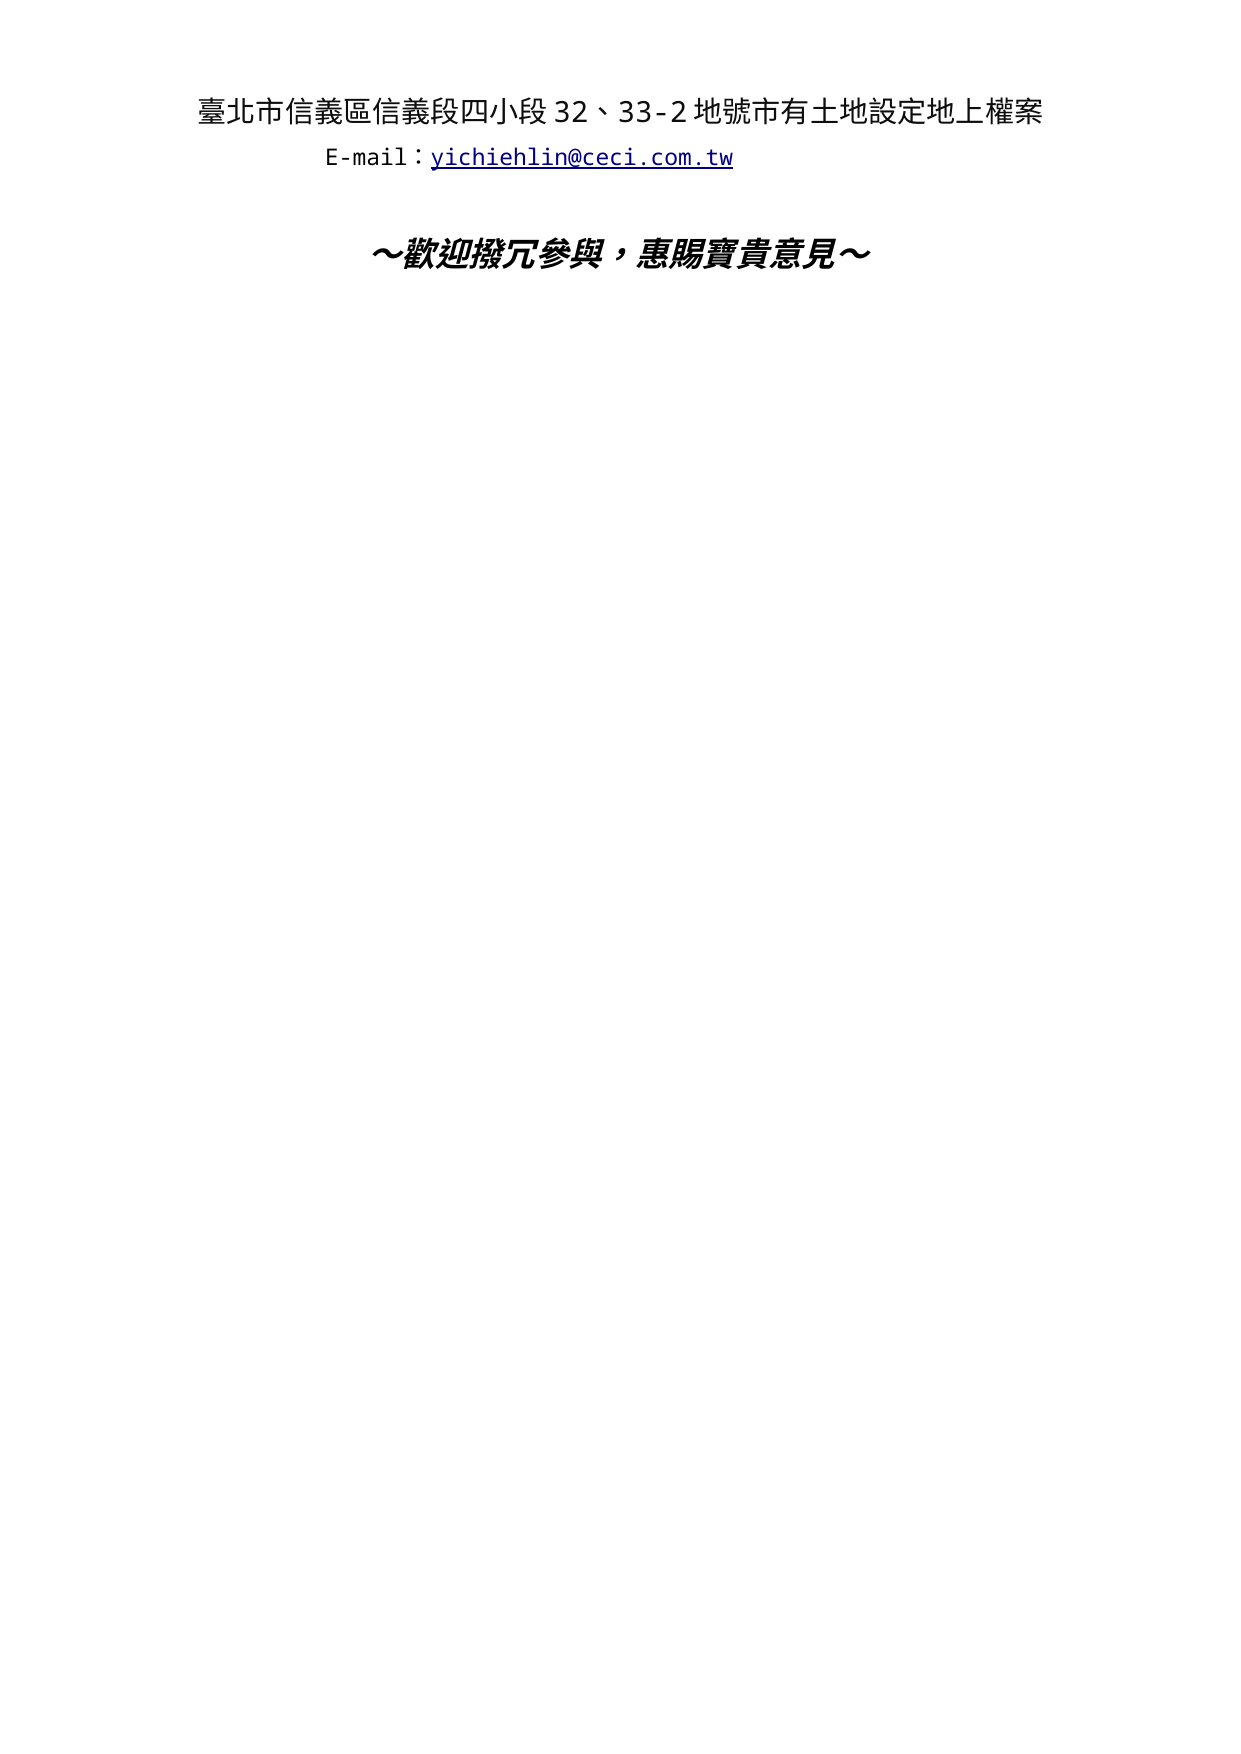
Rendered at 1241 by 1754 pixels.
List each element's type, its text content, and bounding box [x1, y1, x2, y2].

text E-mail：yichiehlin@ceci.com.tw [198, 135, 1112, 172]
text ～歡迎撥冗參與，惠賜寶貴意見～ [148, 210, 1092, 272]
